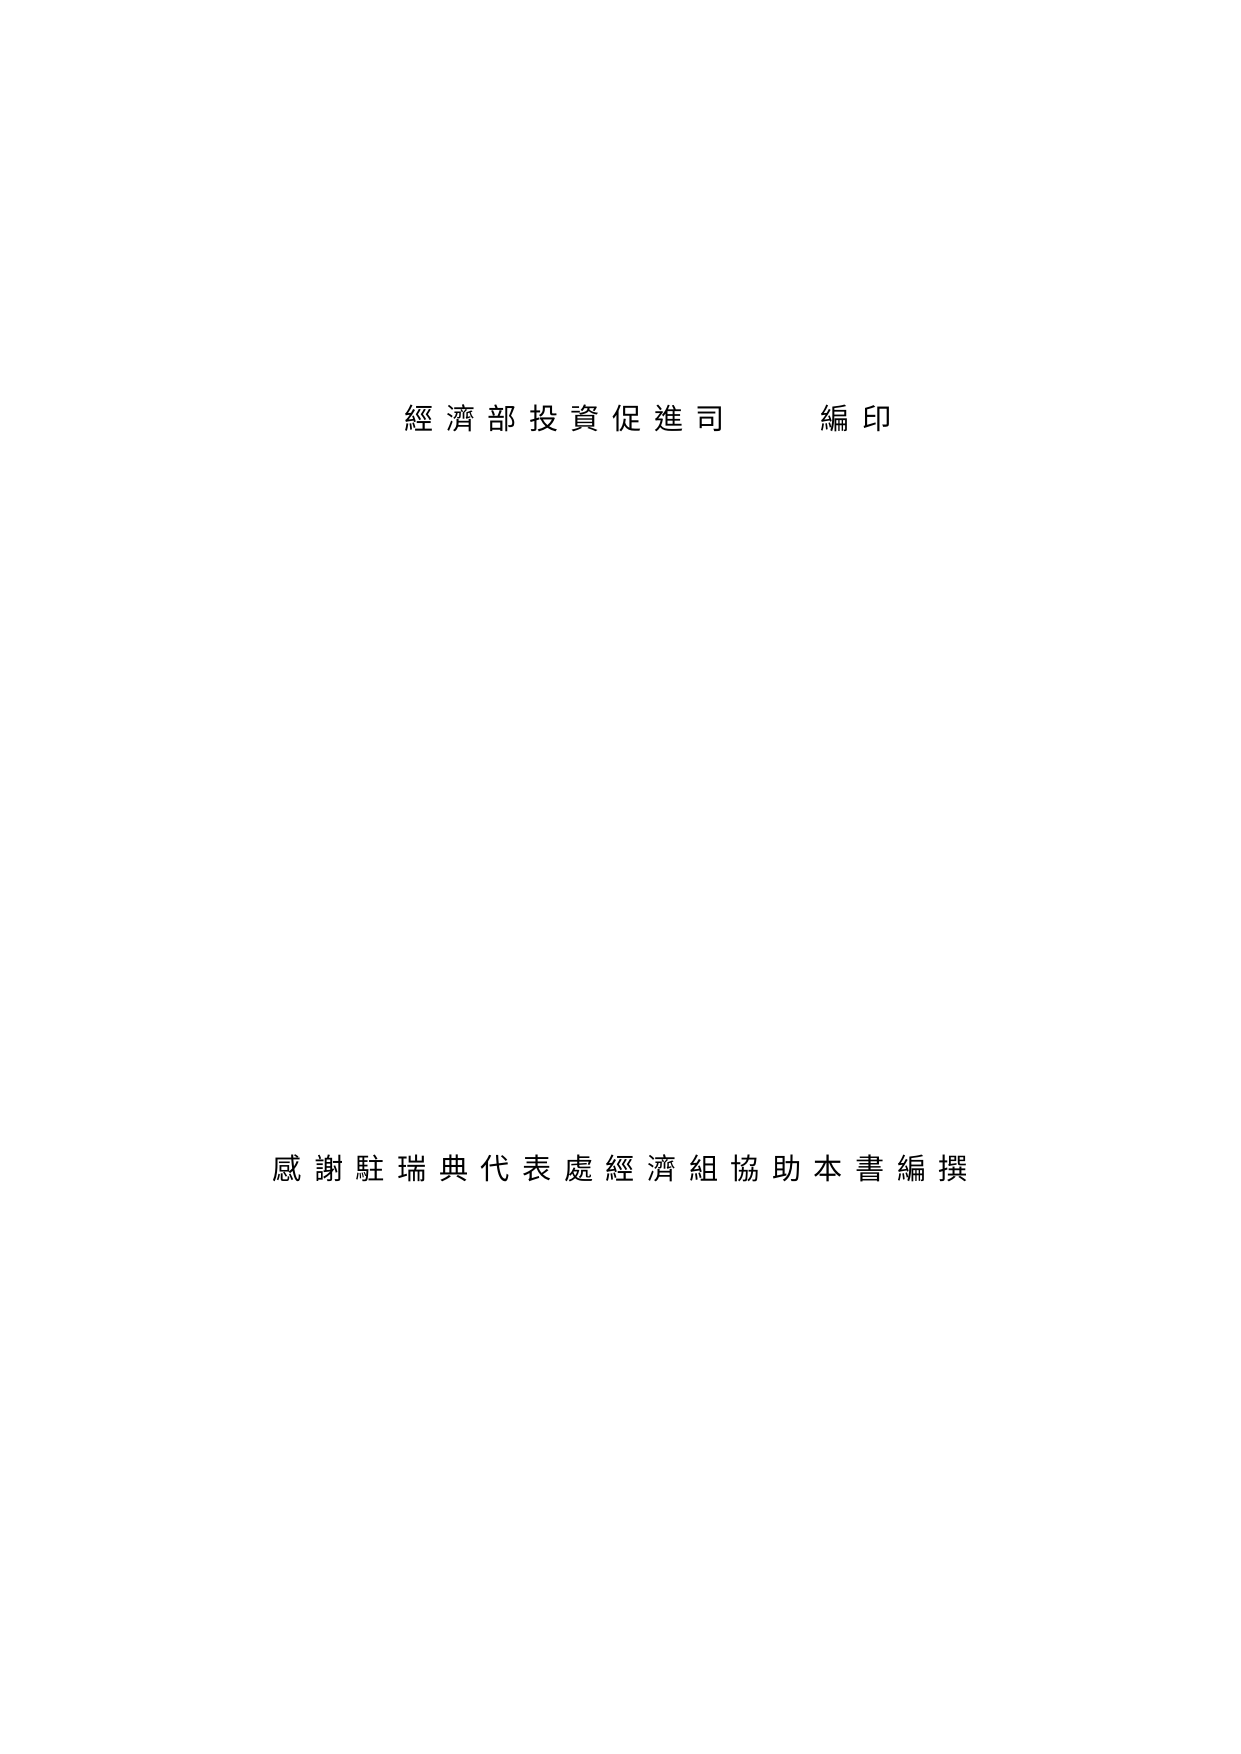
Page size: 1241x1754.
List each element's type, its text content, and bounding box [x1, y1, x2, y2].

text 感謝駐瑞典代表處經濟組協助本書編撰 [183, 1125, 1058, 1188]
table_cell 經濟部投資促進司 編印 [183, 250, 1074, 1087]
